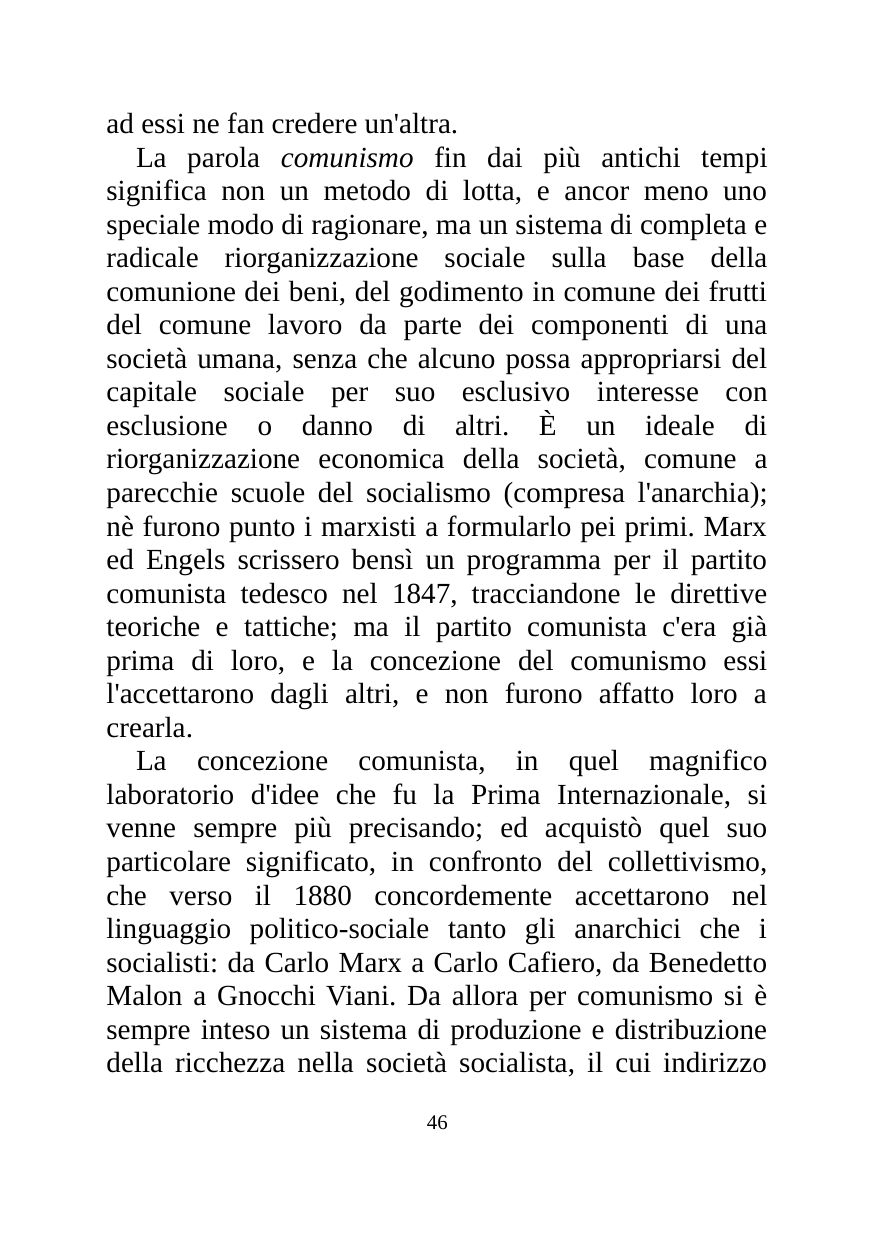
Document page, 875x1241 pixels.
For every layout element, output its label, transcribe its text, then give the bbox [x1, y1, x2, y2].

text ad essi ne fan credere un'altra. [106, 106, 768, 140]
text La parola comunismo fin dai più antichi tempi significa non un metodo di lotta, e ancor meno uno speciale modo di ragionare, ma un sistema di completa e radicale riorganizzazione sociale sulla base della comunione dei beni, del godimento in comune dei frutti del comune lavoro da parte dei componenti di una società umana, senza che alcuno possa appropriarsi del capitale sociale per suo esclusivo interesse con esclusione o danno di altri. È un ideale di riorganizzazione economica della società, comune a parecchie scuole del socialismo (compresa l'anarchia); nè furono punto i marxisti a formularlo pei primi. Marx ed Engels scrissero bensì un programma per il partito comunista tedesco nel 1847, tracciandone le direttive teoriche e tattiche; ma il partito comunista c'era già prima di loro, e la concezione del comunismo essi l'accettarono dagli altri, e non furono affatto loro a crearla. [106, 140, 768, 743]
text La concezione comunista, in quel magnifico laboratorio d'idee che fu la Prima Internazionale, si venne sempre più precisando; ed acquistò quel suo particolare significato, in confronto del collettivismo, che verso il 1880 concordemente accettarono nel linguaggio politico-sociale tanto gli anarchici che i socialisti: da Carlo Marx a Carlo Cafiero, da Benedetto Malon a Gnocchi Viani. Da allora per comunismo si è sempre inteso un sistema di produzione e distribuzione della ricchezza nella società socialista, il cui indirizzo [106, 743, 768, 1079]
